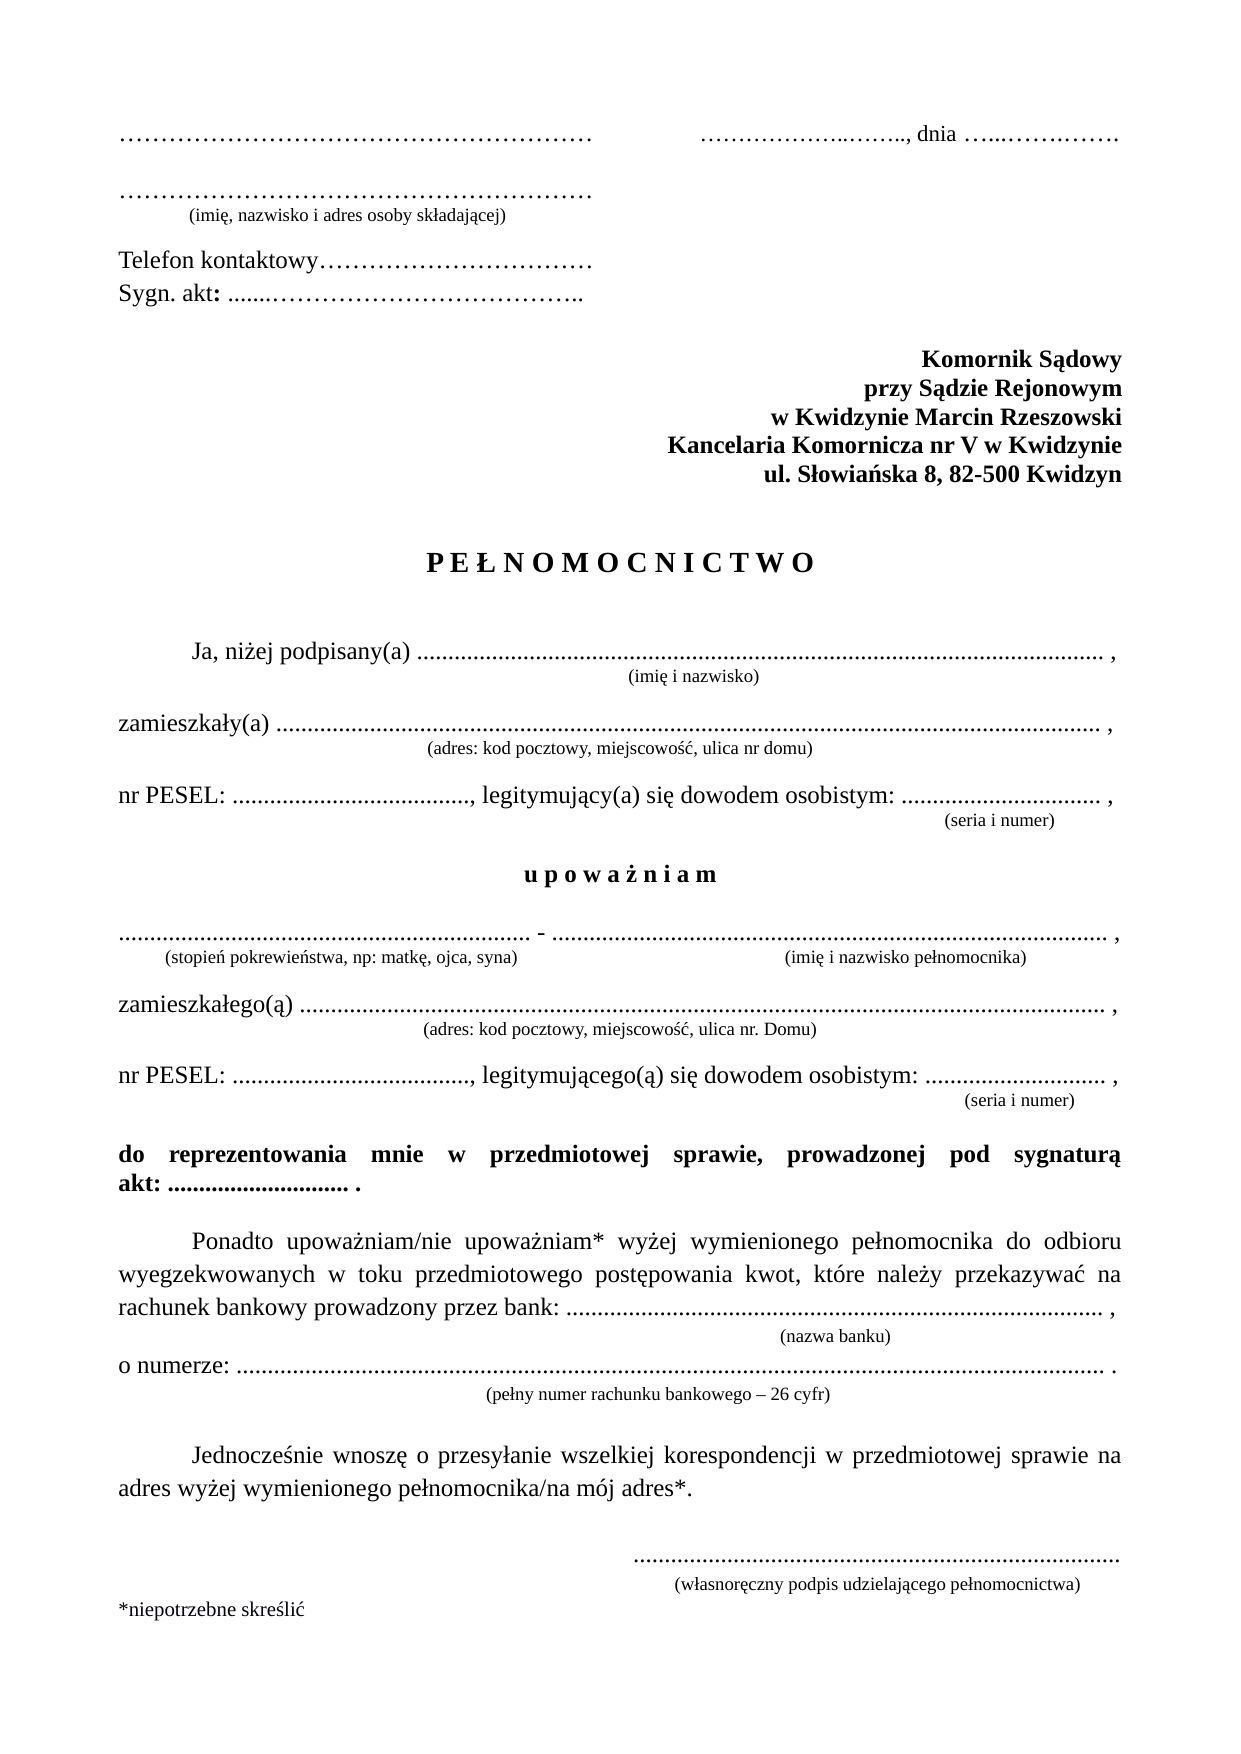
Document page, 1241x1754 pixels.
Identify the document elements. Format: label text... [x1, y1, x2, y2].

text *niepotrzebne skreślić [118, 1597, 1122, 1621]
text (imię, nazwisko i adres osoby składającej) [118, 204, 1122, 226]
text Kancelaria Komornicza nr V w Kwidzynie [118, 430, 1122, 459]
text nr PESEL: ......................................, legitymujący(a) się dowodem osobistym: ................................ , [118, 780, 1122, 809]
text (stopień pokrewieństwa, np: matkę, ojca, syna) (imię i nazwisko pełnomocnika) [118, 946, 1122, 967]
text Ponadto upoważniam/nie upoważniam* wyżej wymienionego pełnomocnika do odbioru wyegzekwowanych w toku przedmiotowego postępowania kwot, które należy przekazywać na rachunek bankowy prowadzony przez bank: ...................................................................................... , [118, 1226, 1122, 1321]
text ul. Słowiańska 8, 82-500 Kwidzyn [118, 459, 1122, 488]
text ………………………………………………… [118, 176, 1122, 204]
text (nazwa banku) [118, 1325, 1122, 1346]
text .............................................................................. [118, 1539, 1122, 1568]
text Komornik Sądowy [118, 344, 1122, 373]
text zamieszkały(a) .................................................................................................................................... , [118, 708, 1122, 737]
text (seria i numer) [118, 1089, 1122, 1111]
text nr PESEL: ......................................, legitymującego(ą) się dowodem osobistym: ............................. , [118, 1061, 1122, 1089]
text o numerze: ........................................................................................................................................... . [118, 1350, 1122, 1378]
text (seria i numer) [118, 809, 1122, 831]
text u p o w a ż n i a m [118, 859, 1122, 888]
text (własnoręczny podpis udzielającego pełnomocnictwa) [118, 1573, 1122, 1594]
text (imię i nazwisko) [118, 665, 1122, 687]
text przy Sądzie Rejonowym [118, 373, 1122, 402]
text P E Ł N O M O C N I C T W O [118, 545, 1122, 579]
text (adres: kod pocztowy, miejscowość, ulica nr. Domu) [118, 1017, 1122, 1039]
text ………………………………………………… ………………..…….., dnia …...…….……. [118, 118, 1122, 147]
text Telefon kontaktowy…………………………… [118, 245, 1122, 274]
text (adres: kod pocztowy, miejscowość, ulica nr domu) [118, 737, 1122, 759]
text do reprezentowania mnie w przedmiotowej sprawie, prowadzonej pod sygnaturą akt: ............................. . [118, 1139, 1122, 1197]
text zamieszkałego(ą) ................................................................................................................................. , [118, 989, 1122, 1017]
text (pełny numer rachunku bankowego – 26 cyfr) [118, 1383, 1122, 1404]
text Jednocześnie wnoszę o przesyłanie wszelkiej korespondencji w przedmiotowej sprawie na adres wyżej wymienionego pełnomocnika/na mój adres*. [118, 1441, 1122, 1502]
text .................................................................. - ......................................................................................... , [118, 917, 1122, 946]
text Sygn. akt: .......……………………………….. [118, 278, 1122, 307]
text w Kwidzynie Marcin Rzeszowski [118, 402, 1122, 430]
text Ja, niżej podpisany(a) .............................................................................................................. , [118, 636, 1122, 665]
